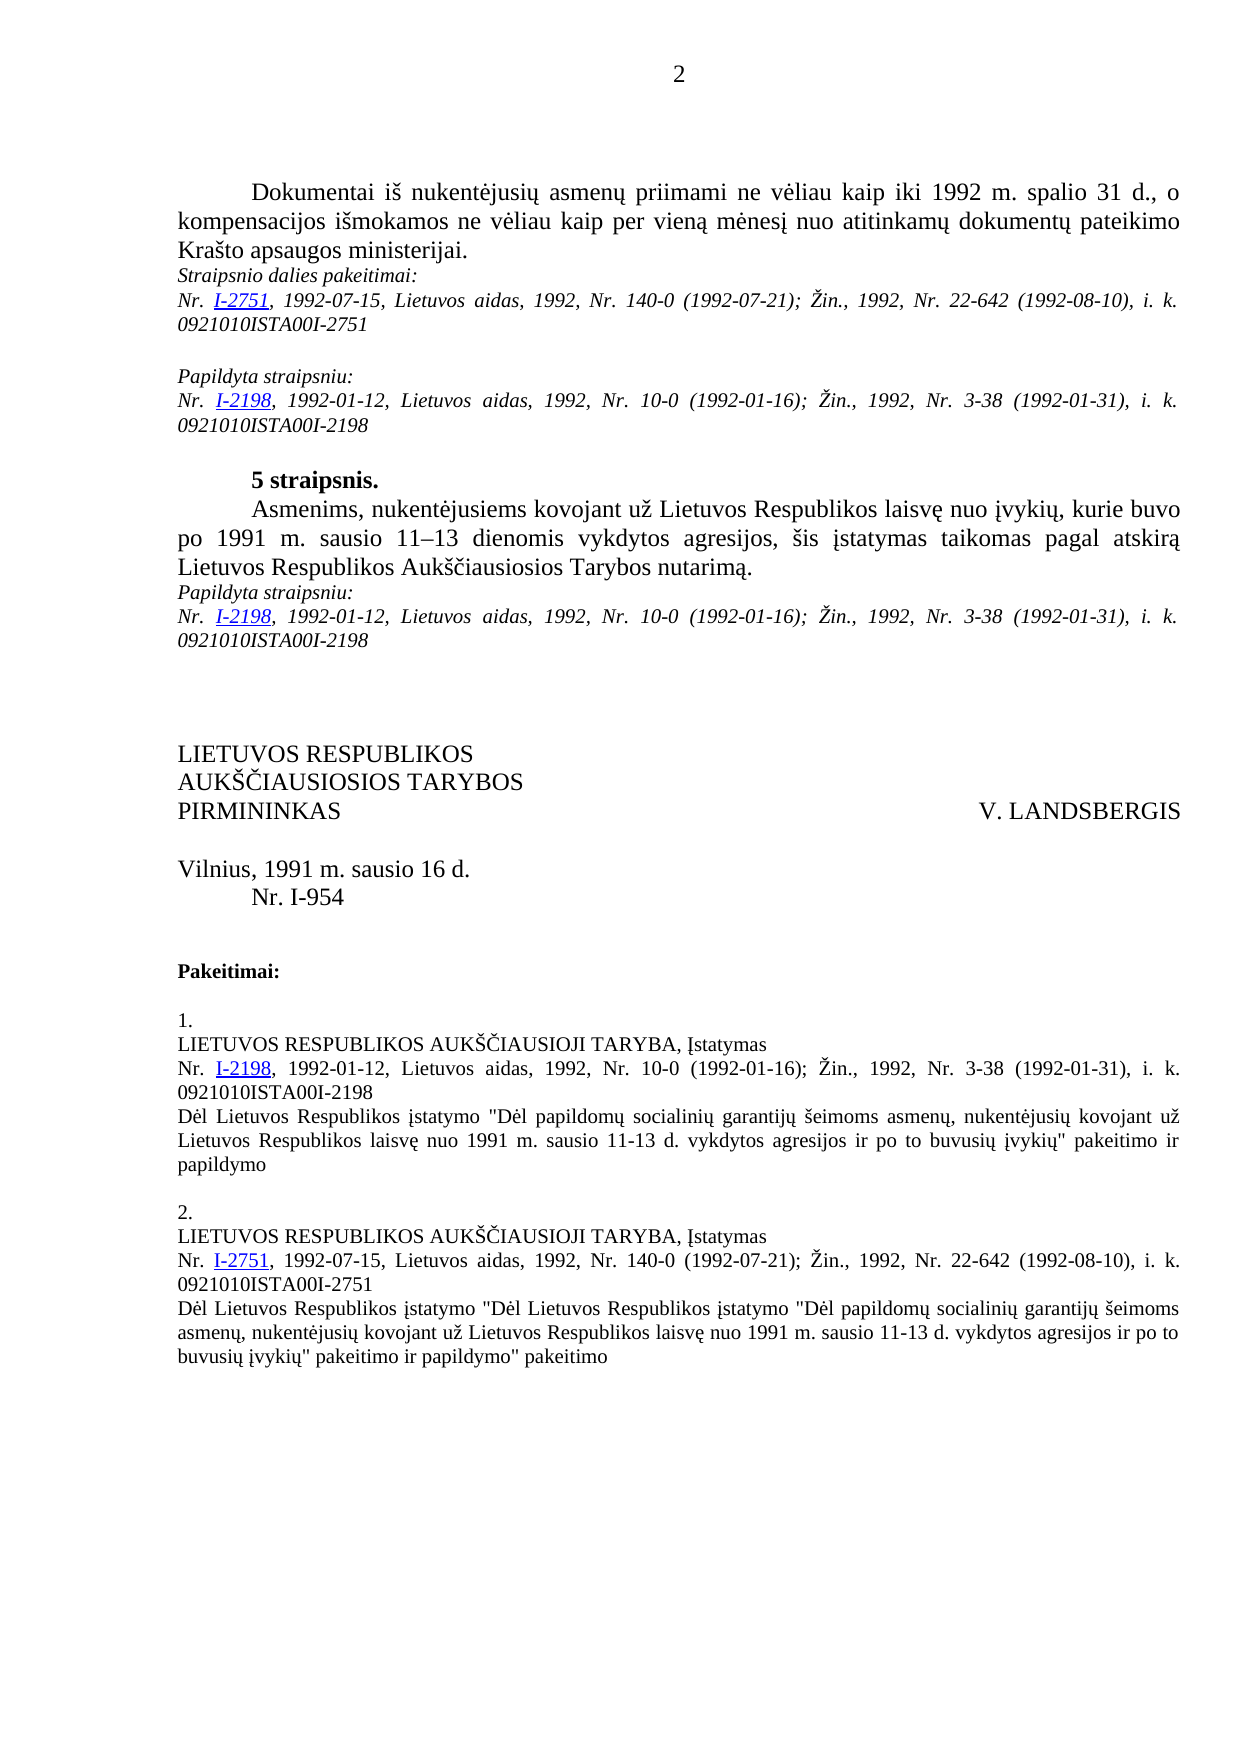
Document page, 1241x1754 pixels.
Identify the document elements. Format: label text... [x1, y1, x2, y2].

text LIETUVOS RESPUBLIKOS [177, 739, 1181, 767]
text Asmenims, nukentėjusiems kovojant už Lietuvos Respublikos laisvę nuo įvykių, kurie buvo po 1991 m. sausio 11–13 dienomis vykdytos agresijos, šis įstatymas taikomas pagal atskirą Lietuvos Respublikos Aukščiausiosios Tarybos nutarimą. [177, 494, 1181, 580]
text Nr. I-954 [177, 882, 1181, 911]
text Nr. I-2198, 1992-01-12, Lietuvos aidas, 1992, Nr. 10-0 (1992-01-16); Žin., 1992, Nr. 3-38 (1992-01-31), i. k. 0921010ISTA00I-2198 [177, 1056, 1181, 1104]
text Pakeitimai: [177, 959, 1181, 983]
text Dokumentai iš nukentėjusių asmenų priimami ne vėliau kaip iki 1992 m. spalio 31 d., o kompensacijos išmokamos ne vėliau kaip per vieną mėnesį nuo atitinkamų dokumentų pateikimo Krašto apsaugos ministerijai. [177, 177, 1181, 263]
text Straipsnio dalies pakeitimai: [177, 263, 1181, 287]
text Nr. I-2198, 1992-01-12, Lietuvos aidas, 1992, Nr. 10-0 (1992-01-16); Žin., 1992, Nr. 3-38 (1992-01-31), i. k. 0921010ISTA00I-2198 [177, 388, 1181, 437]
text 1. [177, 1007, 1181, 1032]
text AUKŠČIAUSIOSIOS TARYBOS [177, 767, 1181, 796]
text Dėl Lietuvos Respublikos įstatymo "Dėl Lietuvos Respublikos įstatymo "Dėl papildomų socialinių garantijų šeimoms asmenų, nukentėjusių kovojant už Lietuvos Respublikos laisvę nuo 1991 m. sausio 11-13 d. vykdytos agresijos ir po to buvusių įvykių" pakeitimo ir papildymo" pakeitimo [177, 1296, 1181, 1368]
text Vilnius, 1991 m. sausio 16 d. [177, 854, 1181, 882]
text LIETUVOS RESPUBLIKOS AUKŠČIAUSIOJI TARYBA, Įstatymas [177, 1032, 1181, 1056]
text 2. [177, 1200, 1181, 1224]
text LIETUVOS RESPUBLIKOS AUKŠČIAUSIOJI TARYBA, Įstatymas [177, 1224, 1181, 1248]
text PIRMININKAS V. LANDSBERGIS [177, 796, 1181, 825]
text Nr. I-2751, 1992-07-15, Lietuvos aidas, 1992, Nr. 140-0 (1992-07-21); Žin., 1992, Nr. 22-642 (1992-08-10), i. k. 0921010ISTA00I-2751 [177, 287, 1181, 336]
text Nr. I-2751, 1992-07-15, Lietuvos aidas, 1992, Nr. 140-0 (1992-07-21); Žin., 1992, Nr. 22-642 (1992-08-10), i. k. 0921010ISTA00I-2751 [177, 1248, 1181, 1296]
text Nr. I-2198, 1992-01-12, Lietuvos aidas, 1992, Nr. 10-0 (1992-01-16); Žin., 1992, Nr. 3-38 (1992-01-31), i. k. 0921010ISTA00I-2198 [177, 604, 1181, 652]
text Papildyta straipsniu: [177, 364, 1181, 388]
text 5 straipsnis. [177, 465, 1181, 494]
text Papildyta straipsniu: [177, 580, 1181, 604]
text Dėl Lietuvos Respublikos įstatymo "Dėl papildomų socialinių garantijų šeimoms asmenų, nukentėjusių kovojant už Lietuvos Respublikos laisvę nuo 1991 m. sausio 11-13 d. vykdytos agresijos ir po to buvusių įvykių" pakeitimo ir papildymo [177, 1104, 1181, 1176]
